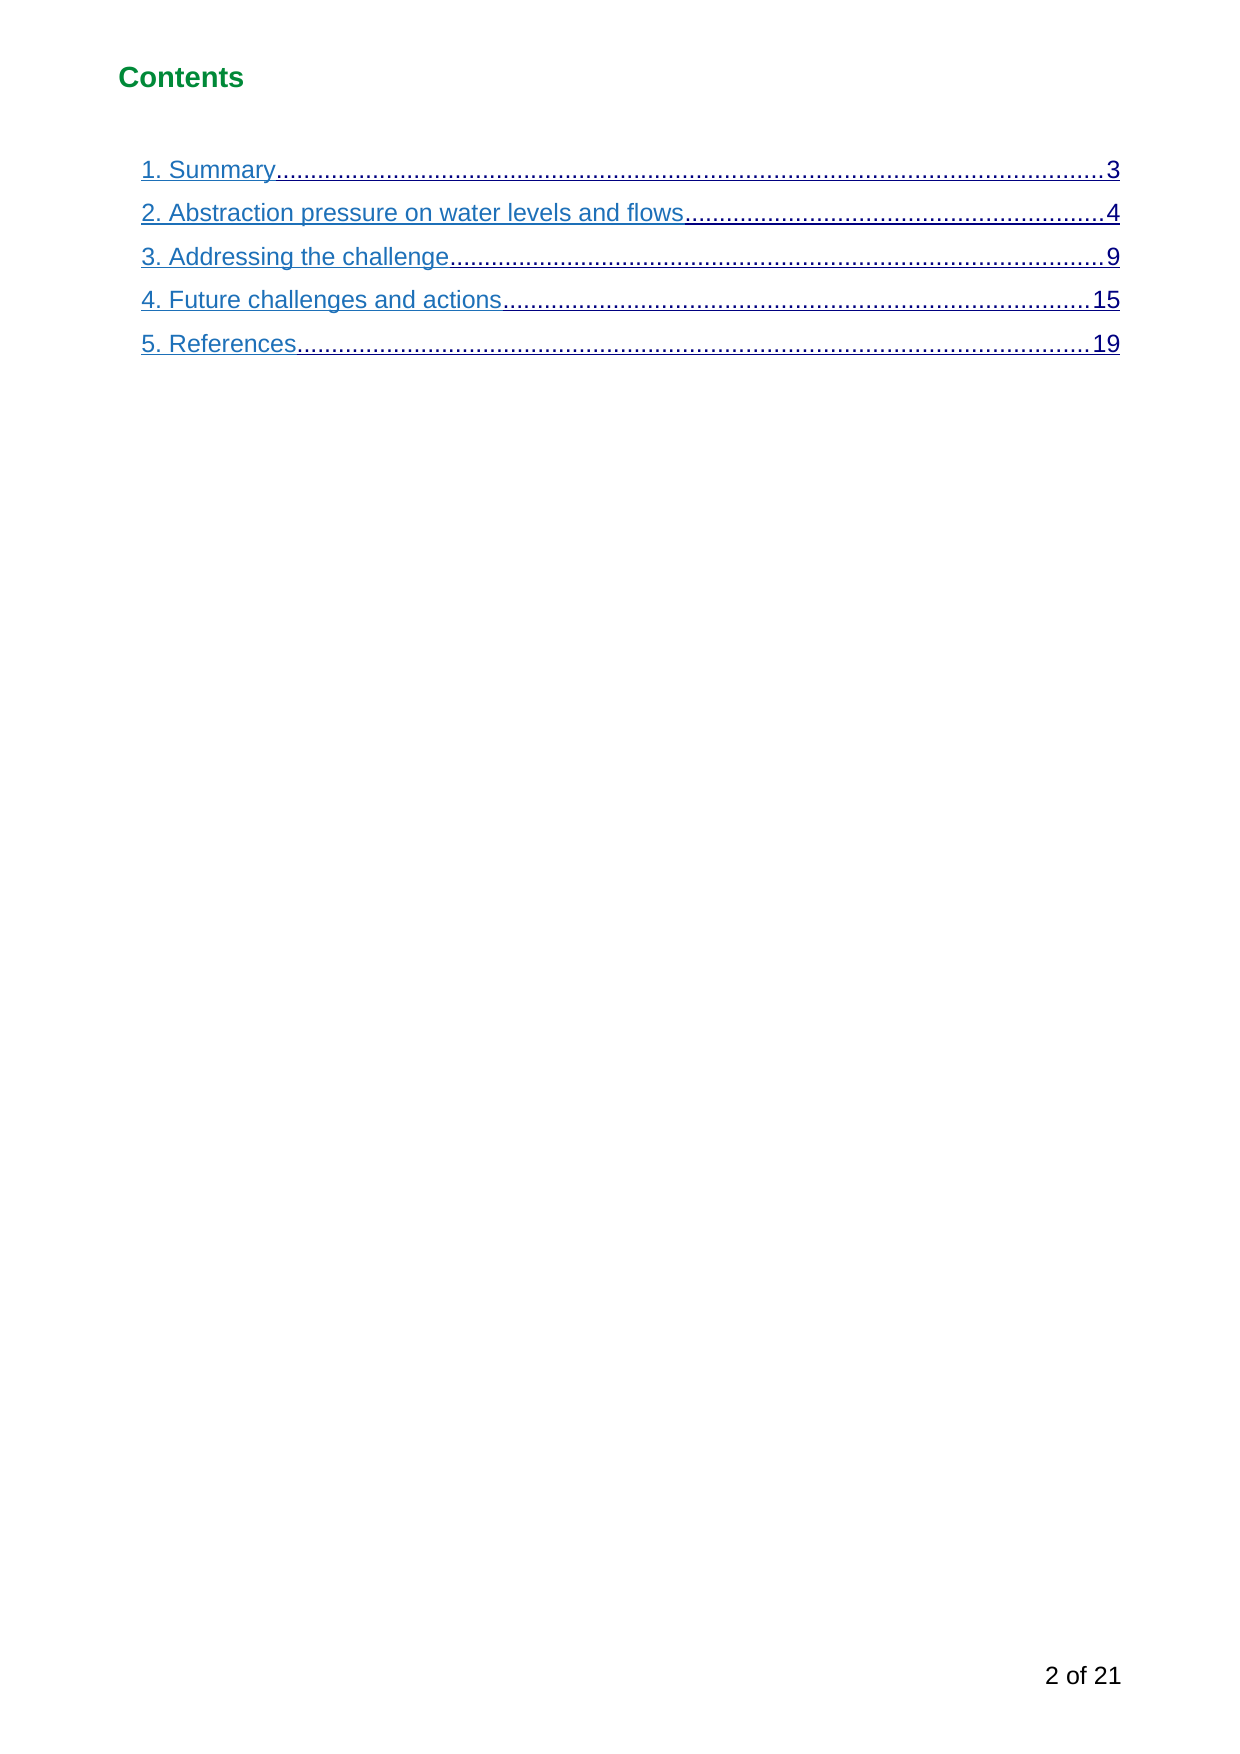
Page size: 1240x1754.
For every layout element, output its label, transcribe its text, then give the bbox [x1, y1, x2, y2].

text 1. Summary 3 [141, 155, 1121, 184]
text 2. Abstraction pressure on water levels and flows 4 [141, 198, 1121, 227]
text 5. References 19 [141, 329, 1121, 357]
text 3. Addressing the challenge 9 [141, 242, 1121, 271]
text 4. Future challenges and actions 15 [141, 285, 1121, 314]
text Contents [118, 60, 1121, 94]
